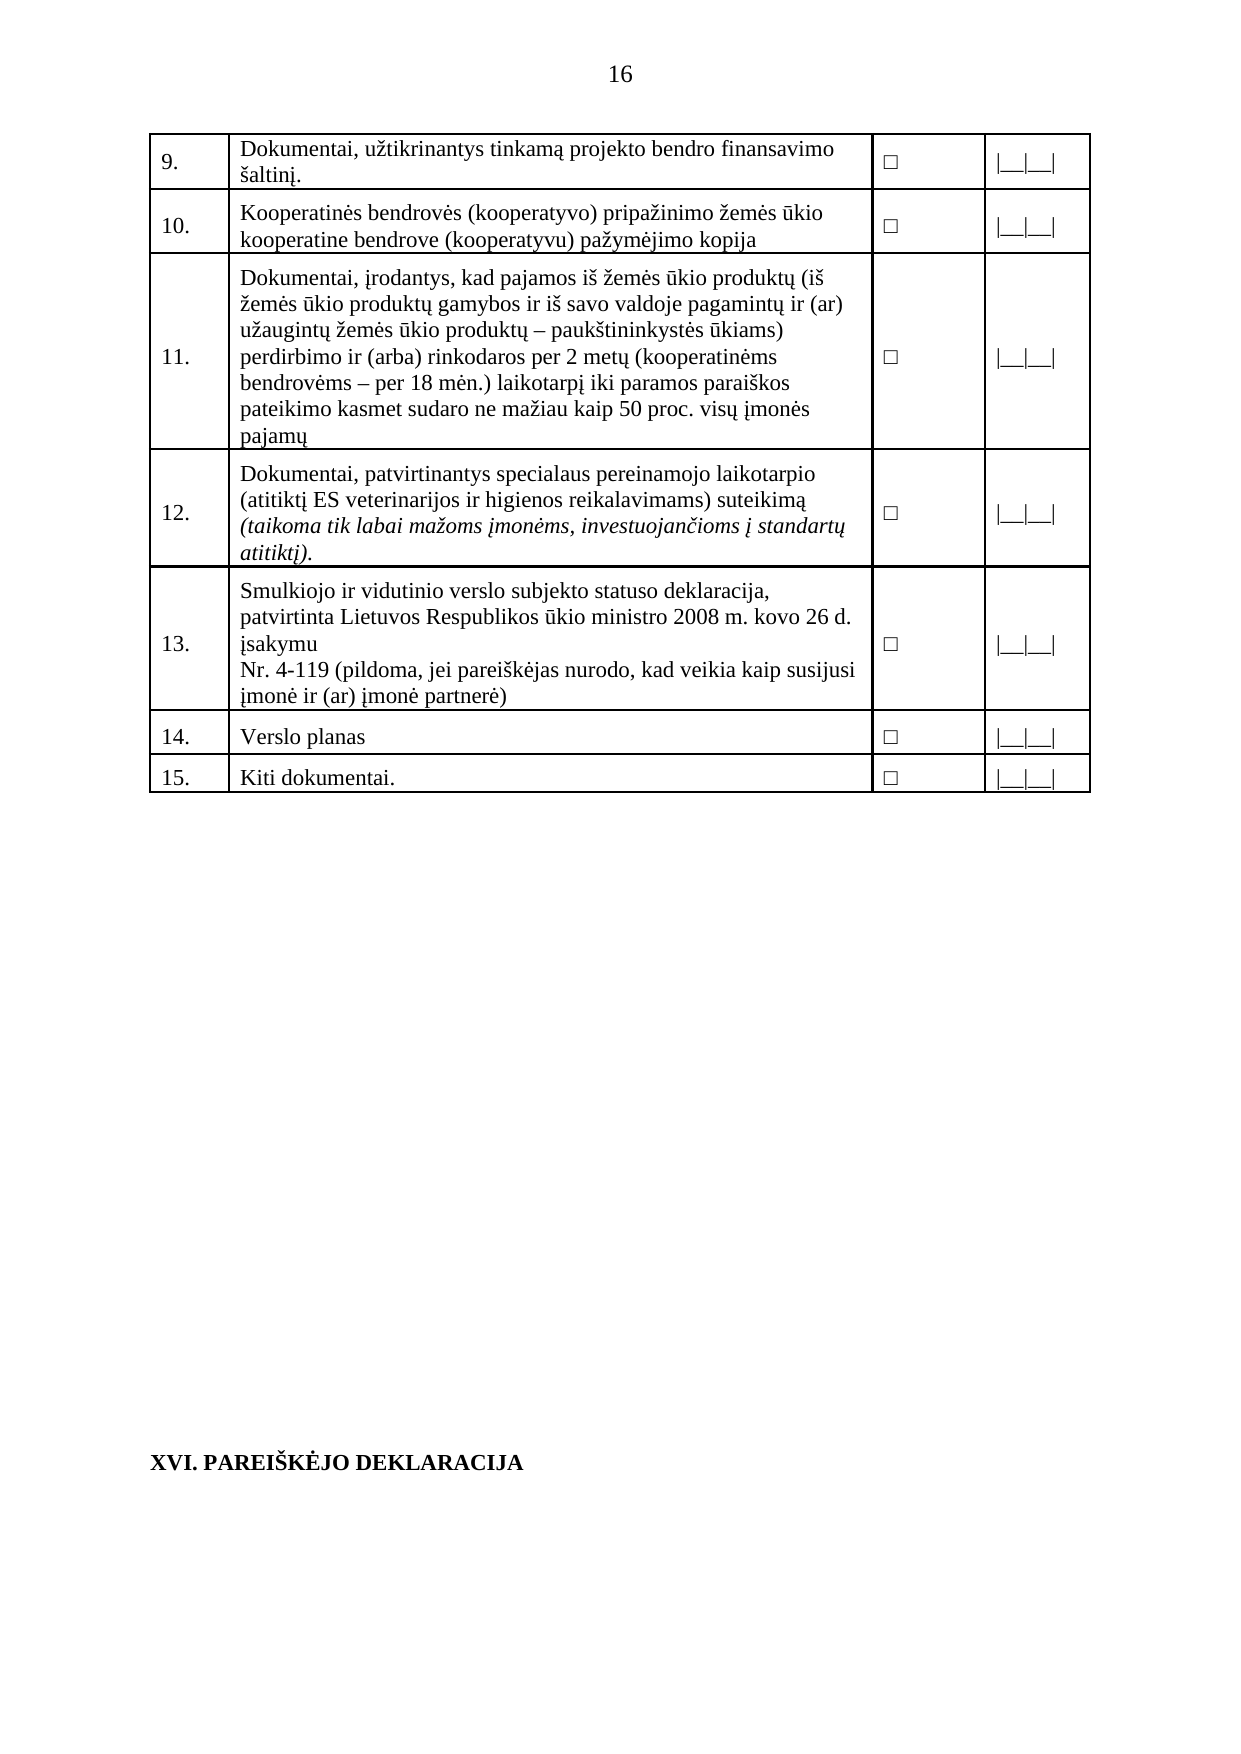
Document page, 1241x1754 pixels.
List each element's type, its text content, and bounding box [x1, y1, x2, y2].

table_cell 12. [151, 450, 228, 565]
table_cell Smulkiojo ir vidutinio verslo subjekto statuso deklaracija, patvirtinta Lietuvos Respublikos ūkio ministro 2008 m. kovo 26 d. įsakymu Nr. 4-119 (pildoma, jei pareiškėjas nurodo, kad veikia kaip susijusi įmonė ir (ar) įmonė partnerė) [230, 568, 871, 709]
table_cell |__|__| [986, 190, 1089, 252]
table_cell |__|__| [986, 755, 1089, 791]
table_cell □ [874, 135, 984, 188]
table_cell 11. [151, 254, 228, 448]
text XVI. PAREIŠKĖJO DEKLARACIJA [150, 1449, 1090, 1476]
table_cell □ [874, 568, 984, 709]
table_cell |__|__| [986, 568, 1089, 709]
table_cell Kiti dokumentai. [230, 755, 871, 791]
table_cell Dokumentai, patvirtinantys specialaus pereinamojo laikotarpio (atitiktį ES veterinarijos ir higienos reikalavimams) suteikimą (taikoma tik labai mažoms įmonėms, investuojančioms į standartų atitiktį). [230, 450, 871, 565]
table_cell Kooperatinės bendrovės (kooperatyvo) pripažinimo žemės ūkio kooperatine bendrove (kooperatyvu) pažymėjimo kopija [230, 190, 871, 252]
table_cell 14. [151, 711, 228, 753]
table_cell □ [874, 755, 984, 791]
table_cell |__|__| [986, 450, 1089, 565]
table_cell |__|__| [986, 254, 1089, 448]
table_cell |__|__| [986, 711, 1089, 753]
table_cell Dokumentai, užtikrinantys tinkamą projekto bendro finansavimo šaltinį. [230, 135, 871, 188]
table_cell 9. [151, 135, 228, 188]
table_cell □ [874, 711, 984, 753]
table_cell 13. [151, 568, 228, 709]
table_cell □ [874, 190, 984, 252]
table_cell 15. [151, 755, 228, 791]
table_cell □ [874, 254, 984, 448]
table_cell Verslo planas [230, 711, 871, 753]
table_cell 10. [151, 190, 228, 252]
table_cell □ [874, 450, 984, 565]
table_cell |__|__| [986, 135, 1089, 188]
table_cell Dokumentai, įrodantys, kad pajamos iš žemės ūkio produktų (iš žemės ūkio produktų gamybos ir iš savo valdoje pagamintų ir (ar) užaugintų žemės ūkio produktų – paukštininkystės ūkiams) perdirbimo ir (arba) rinkodaros per 2 metų (kooperatinėms bendrovėms – per 18 mėn.) laikotarpį iki paramos paraiškos pateikimo kasmet sudaro ne mažiau kaip 50 proc. visų įmonės pajamų [230, 254, 871, 448]
